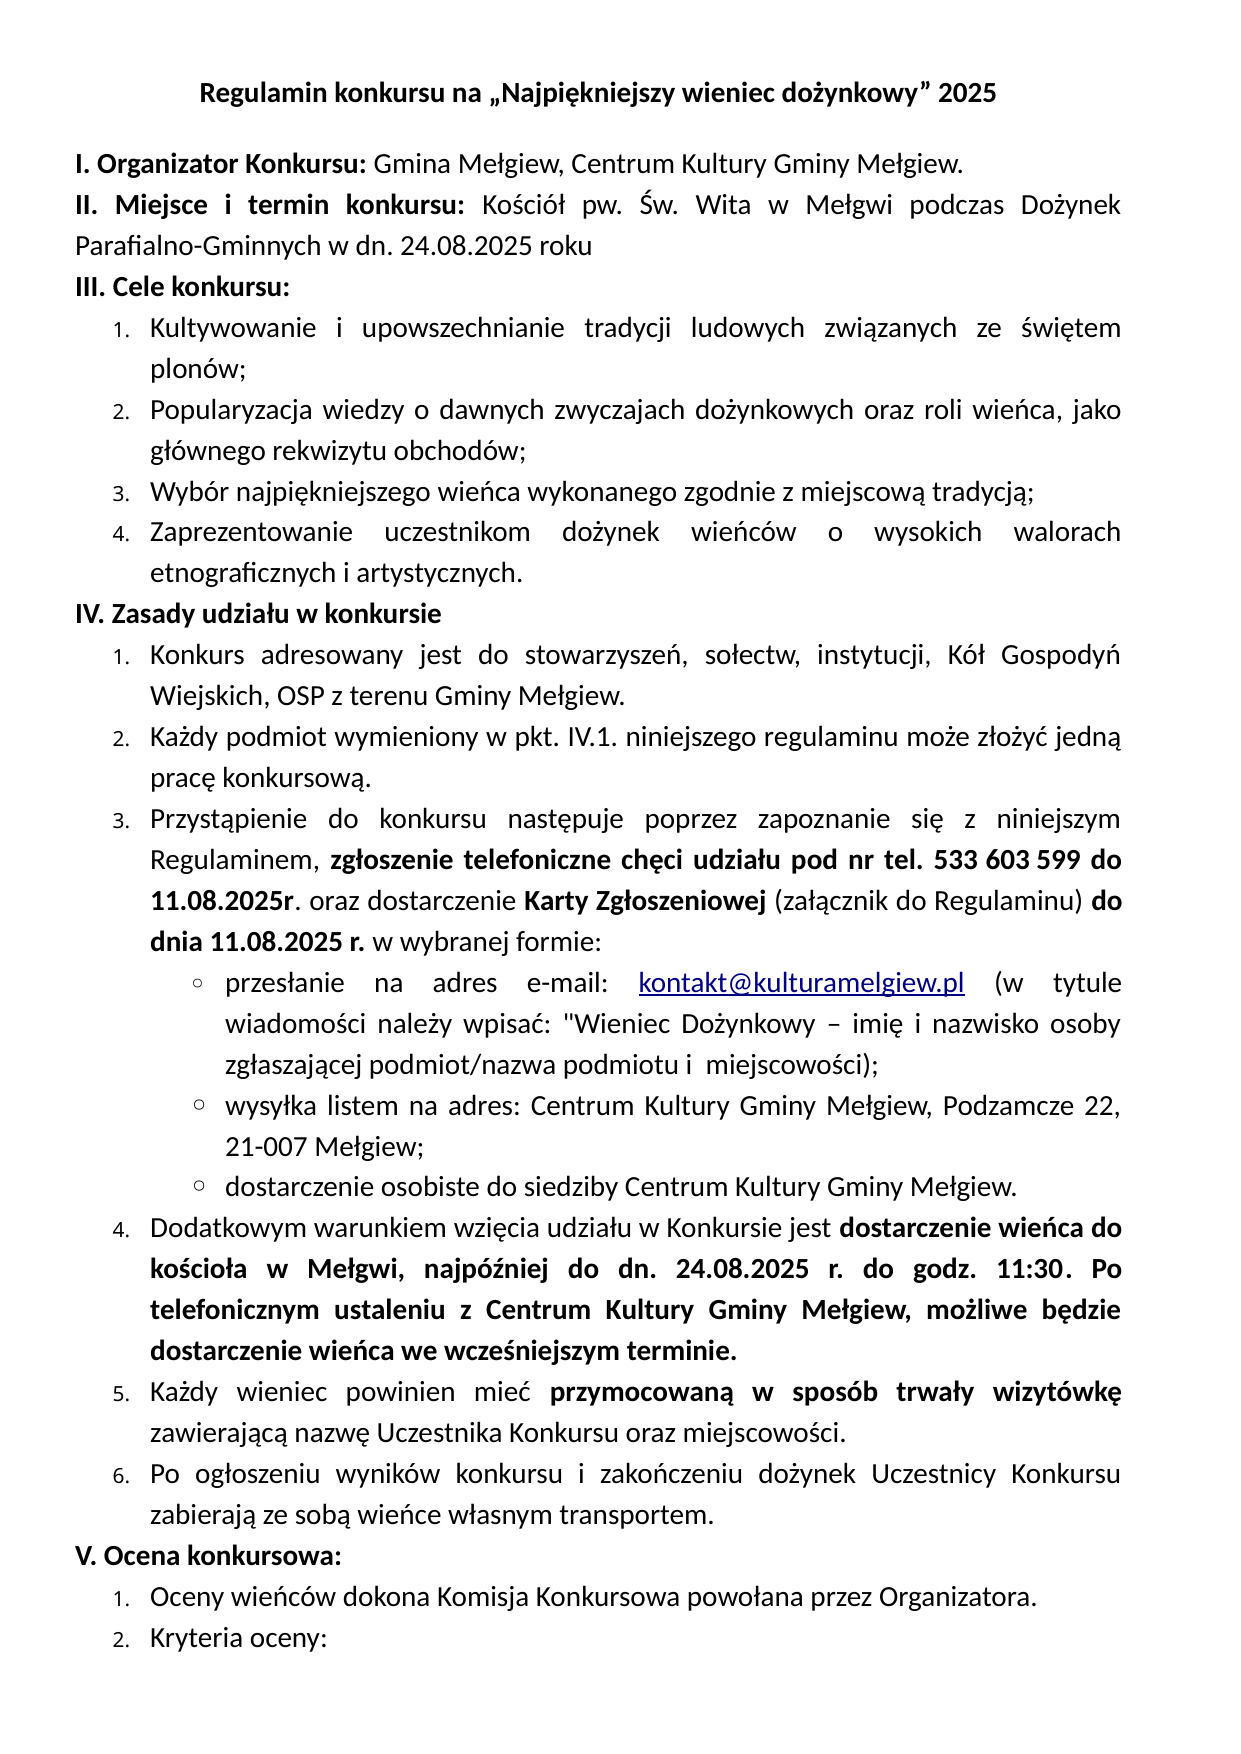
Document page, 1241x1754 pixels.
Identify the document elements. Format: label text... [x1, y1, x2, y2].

list przesłanie na adres e-mail: kontakt@kulturamelgiew.pl (w tytule wiadomości należy wpisać: "Wieniec Dożynkowy – imię i nazwisko osoby zgłaszającej podmiot/nazwa podmiotu i miejscowości); [187, 964, 1122, 1081]
list Przystąpienie do konkursu następuje poprzez zapoznanie się z niniejszym Regulaminem, zgłoszenie telefoniczne chęci udziału pod nr tel. 533 603 599 do 11.08.2025r. oraz dostarczenie Karty Zgłoszeniowej (załącznik do Regulaminu) do dnia 11.08.2025 r. w wybranej formie: [112, 800, 1122, 958]
list Każdy podmiot wymieniony w pkt. IV.1. niniejszego regulaminu może złożyć jedną pracę konkursową. [112, 718, 1122, 795]
list dostarczenie osobiste do siedziby Centrum Kultury Gminy Mełgiew. [187, 1168, 1122, 1204]
text IV. Zasady udziału w konkursie [75, 595, 1122, 631]
list Oceny wieńców dokona Komisja Konkursowa powołana przez Organizatora. [112, 1578, 1122, 1613]
list Konkurs adresowany jest do stowarzyszeń, sołectw, instytucji, Kół Gospodyń Wiejskich, OSP z terenu Gminy Mełgiew. [112, 636, 1122, 713]
list Po ogłoszeniu wyników konkursu i zakończeniu dożynek Uczestnicy Konkursu zabierają ze sobą wieńce własnym transportem. [112, 1455, 1122, 1532]
list wysyłka listem na adres: Centrum Kultury Gminy Mełgiew, Podzamcze 22, 21-007 Mełgiew; [187, 1087, 1122, 1163]
text V. Ocena konkursowa: [75, 1537, 1122, 1573]
list Dodatkowym warunkiem wzięcia udziału w Konkursie jest dostarczenie wieńca do kościoła w Mełgwi, najpóźniej do dn. 24.08.2025 r. do godz. 11:30. Po telefonicznym ustaleniu z Centrum Kultury Gminy Mełgiew, możliwe będzie dostarczenie wieńca we wcześniejszym terminie. [112, 1209, 1122, 1368]
list Popularyzacja wiedzy o dawnych zwyczajach dożynkowych oraz roli wieńca, jako głównego rekwizytu obchodów; [112, 391, 1122, 467]
list Każdy wieniec powinien mieć przymocowaną w sposób trwały wizytówkę zawierającą nazwę Uczestnika Konkursu oraz miejscowości. [112, 1373, 1122, 1450]
text Regulamin konkursu na „Najpiękniejszy wieniec dożynkowy” 2025 [75, 74, 1122, 109]
list Wybór najpiękniejszego wieńca wykonanego zgodnie z miejscową tradycją; [112, 473, 1122, 508]
text I. Organizator Konkursu: Gmina Mełgiew, Centrum Kultury Gminy Mełgiew. [75, 145, 1122, 181]
list Kultywowanie i upowszechnianie tradycji ludowych związanych ze świętem plonów; [112, 309, 1122, 385]
list Zaprezentowanie uczestnikom dożynek wieńców o wysokich walorach etnograficznych i artystycznych. [112, 513, 1122, 590]
text III. Cele konkursu: [75, 268, 1122, 303]
text II. Miejsce i termin konkursu: Kościół pw. Św. Wita w Mełgwi podczas Dożynek Parafialno-Gminnych w dn. 24.08.2025 roku [75, 186, 1122, 263]
list Kryteria oceny: [112, 1619, 1122, 1654]
